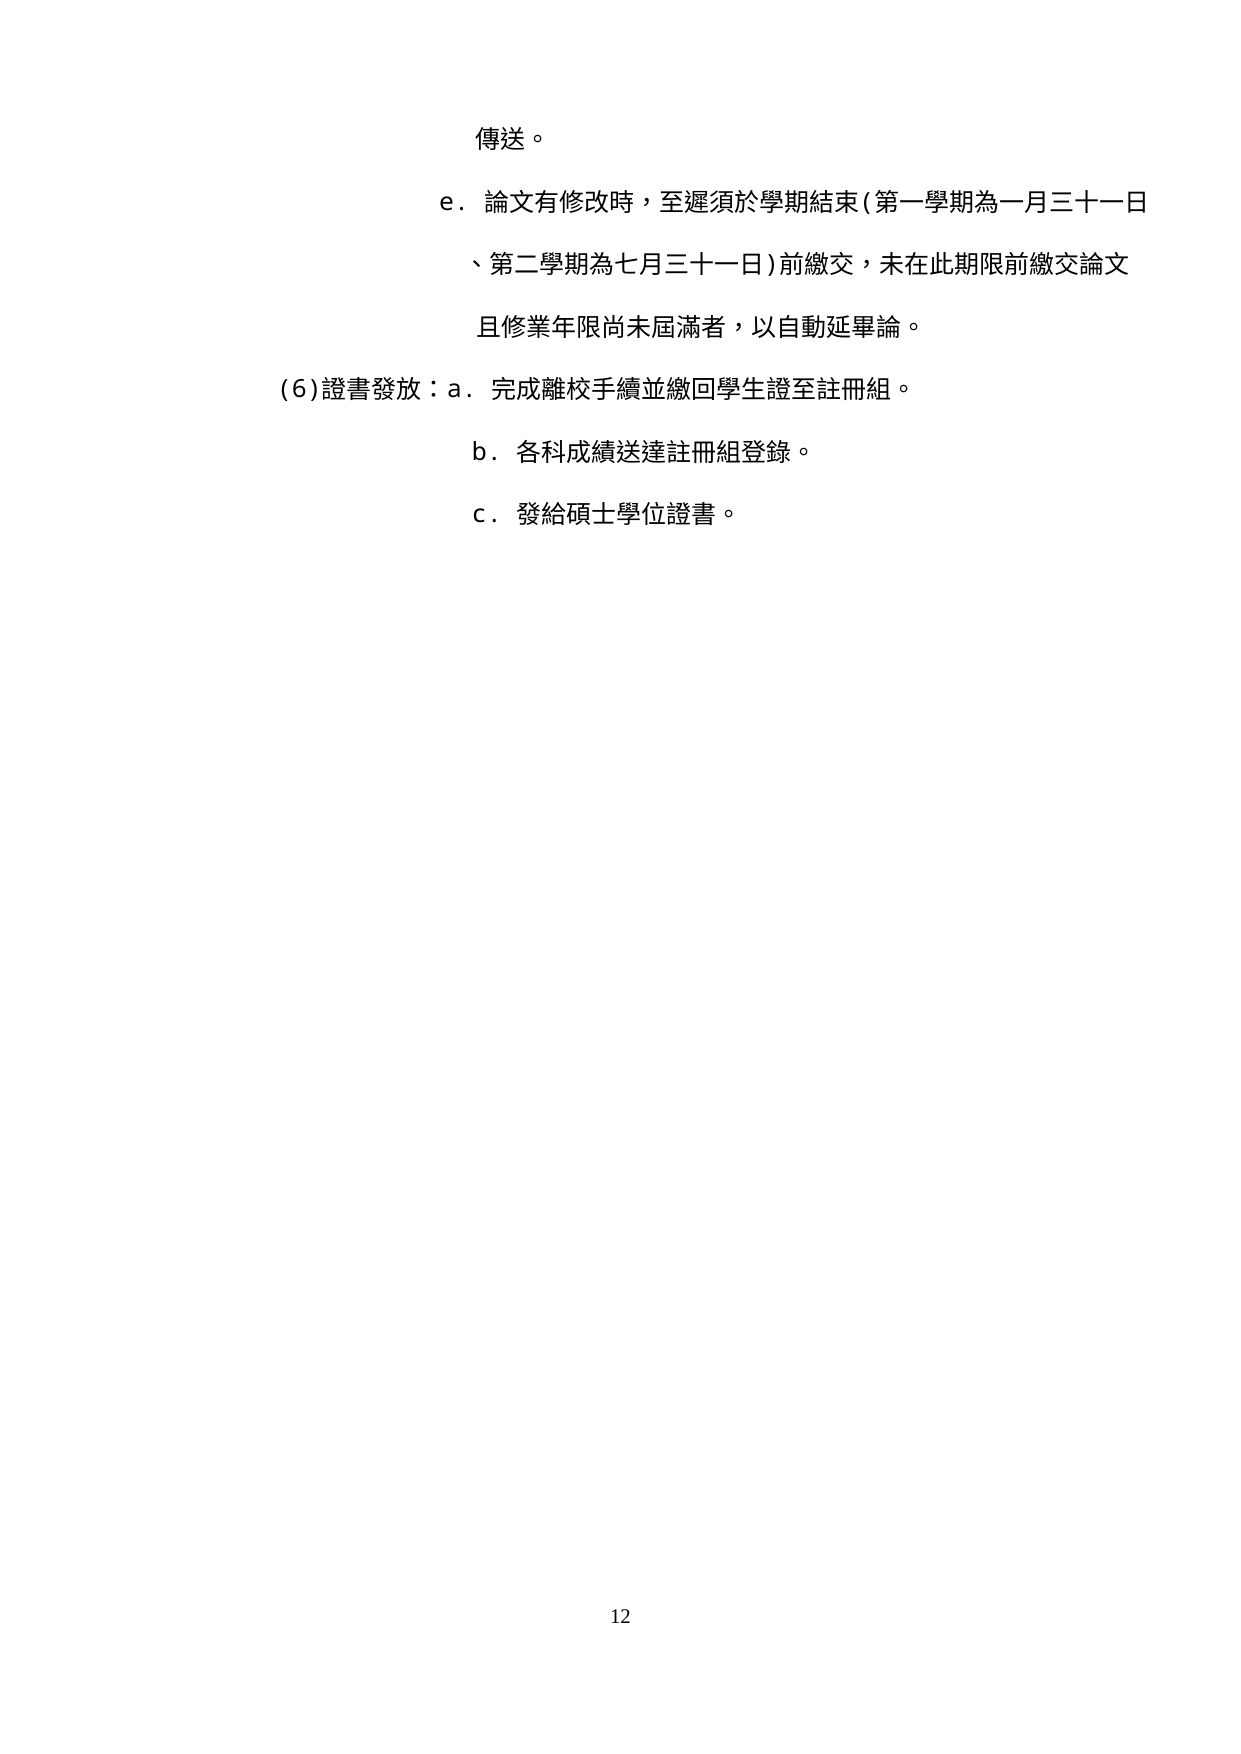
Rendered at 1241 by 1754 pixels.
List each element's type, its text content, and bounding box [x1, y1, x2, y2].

text (6)證書發放：a. 完成離校手續並繳回學生證至註冊組。 [277, 346, 1240, 409]
text b. 各科成績送達註冊組登錄。 [277, 409, 1240, 471]
text 且修業年限尚未屆滿者，以自動延畢論。 [276, 284, 1240, 346]
text c. 發給碩士學位證書。 [277, 471, 1240, 534]
text e. 論文有修改時，至遲須於學期結束(第一學期為一月三十一日 [276, 159, 1240, 221]
text 傳送。 [425, 96, 1078, 159]
text 、第二學期為七月三十一日)前繳交，未在此期限前繳交論文 [276, 221, 1240, 284]
